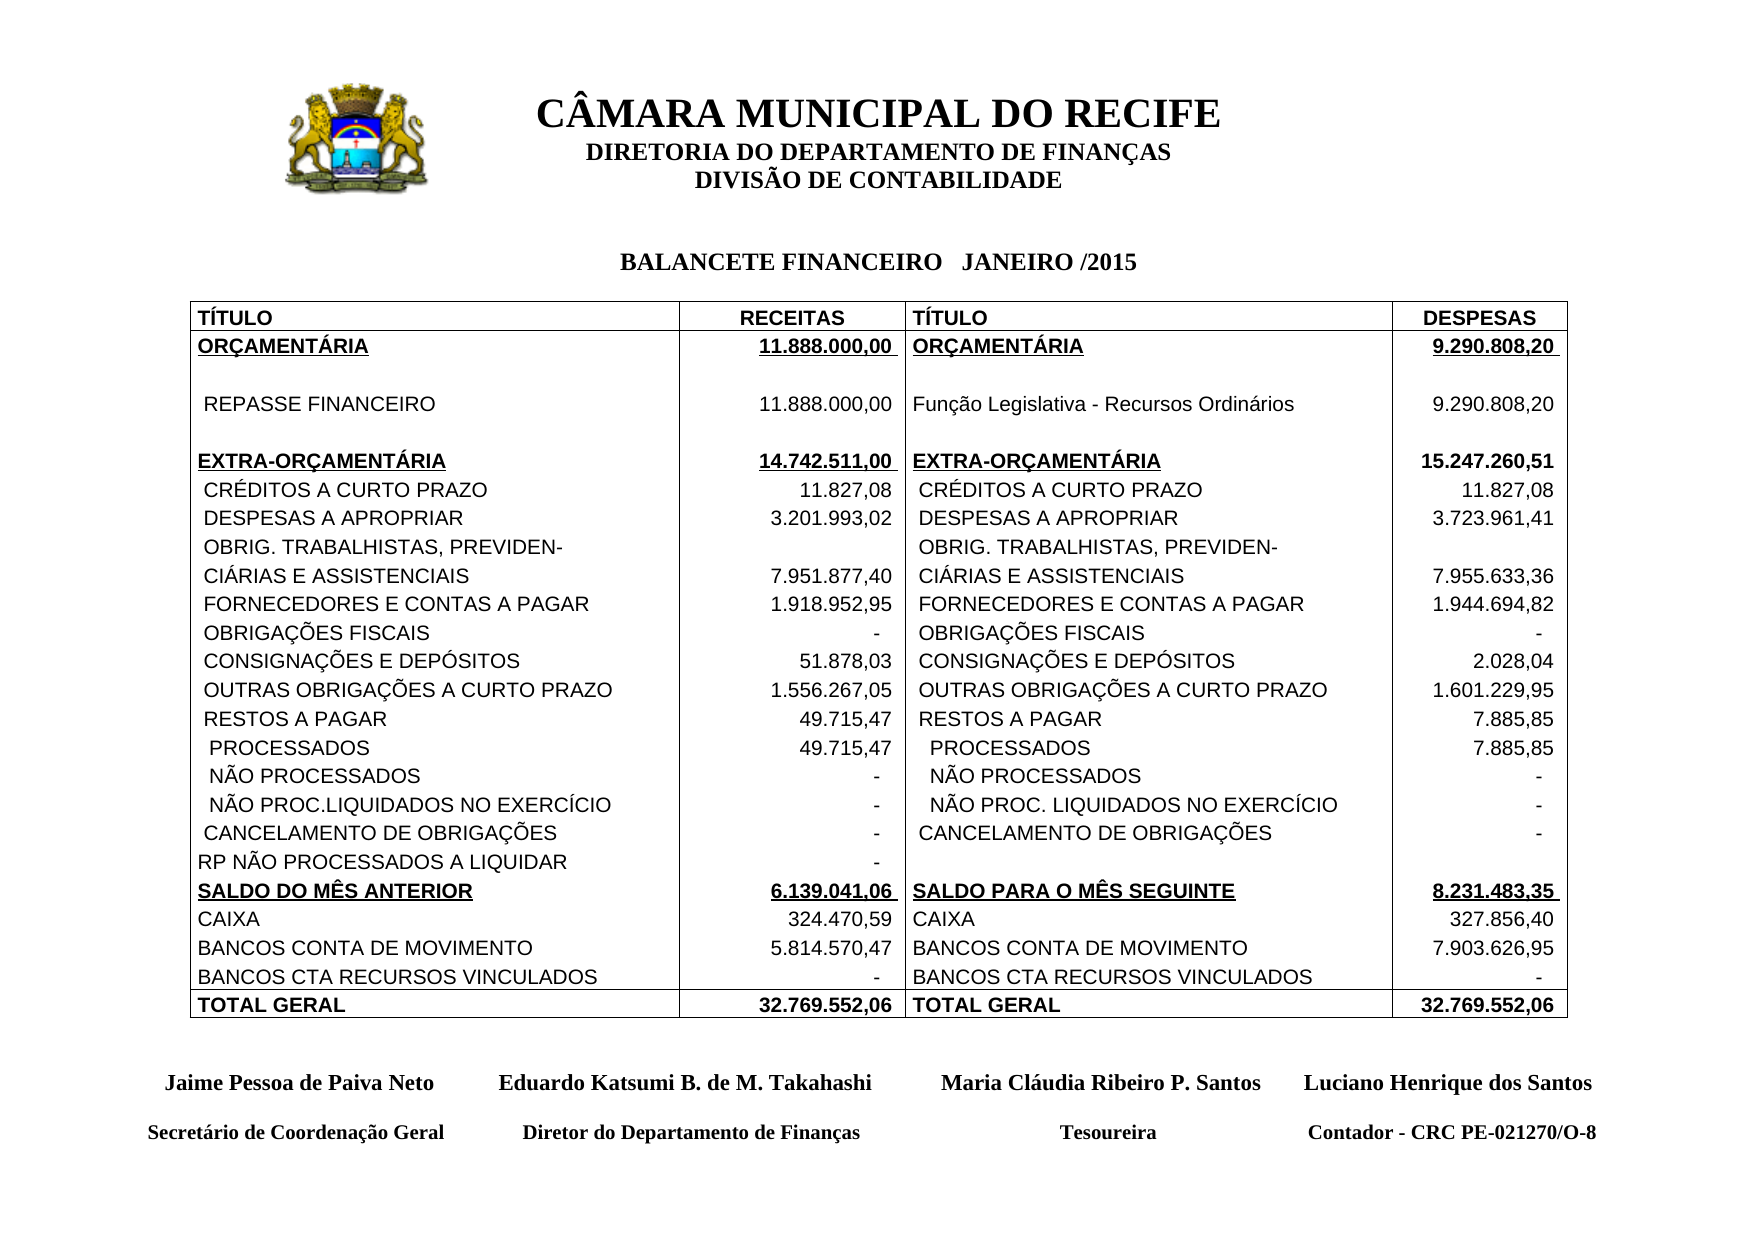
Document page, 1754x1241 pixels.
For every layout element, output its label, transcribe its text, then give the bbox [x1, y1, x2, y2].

table_cell [680, 530, 905, 559]
table_cell [680, 416, 905, 444]
table_cell - [680, 817, 905, 845]
picture [284, 82, 433, 196]
table_cell 1.944.694,82 [1393, 588, 1567, 616]
table_cell [906, 845, 1392, 874]
table_cell 3.201.993,02 [680, 501, 905, 530]
table_cell 8.231.483,35 [1393, 874, 1567, 902]
table_cell - [680, 759, 905, 788]
table_cell BANCOS CTA RECURSOS VINCULADOS [906, 960, 1392, 988]
table_cell [1393, 358, 1567, 387]
table_cell - [1393, 788, 1567, 817]
table_cell 14.742.511,00 [680, 444, 905, 473]
table_cell 49.715,47 [680, 702, 905, 731]
table_cell OUTRAS OBRIGAÇÕES A CURTO PRAZO [906, 673, 1392, 702]
table_header RECEITAS [680, 302, 905, 329]
table_cell 11.827,08 [680, 473, 905, 501]
table_cell 7.955.633,36 [1393, 559, 1567, 587]
subtitle DIRETORIA DO DEPARTAMENTO DE FINANÇAS [434, 137, 1713, 165]
table_cell 3.723.961,41 [1393, 501, 1567, 530]
table_cell RP NÃO PROCESSADOS A LIQUIDAR [191, 845, 679, 874]
table_cell CONSIGNAÇÕES E DEPÓSITOS [191, 645, 679, 673]
table_cell - [1393, 817, 1567, 845]
table_cell - [680, 845, 905, 874]
table_cell PROCESSADOS [191, 731, 679, 759]
table_cell [191, 358, 679, 387]
table_cell BANCOS CTA RECURSOS VINCULADOS [191, 960, 679, 988]
subtitle DIVISÃO DE CONTABILIDADE [434, 165, 1713, 194]
table_cell BANCOS CONTA DE MOVIMENTO [906, 931, 1392, 960]
table_cell 1.601.229,95 [1393, 673, 1567, 702]
table_cell 32.769.552,06 [1393, 990, 1567, 1017]
table_cell NÃO PROC. LIQUIDADOS NO EXERCÍCIO [906, 788, 1392, 817]
table_cell - [680, 616, 905, 645]
table_cell [1393, 845, 1567, 874]
table_cell OBRIG. TRABALHISTAS, PREVIDEN- [191, 530, 679, 559]
table_cell 7.885,85 [1393, 731, 1567, 759]
table_cell - [1393, 759, 1567, 788]
subtitle CÂMARA MUNICIPAL DO RECIFE [44, 81, 1713, 197]
table_header TÍTULO [191, 302, 679, 329]
table_cell RESTOS A PAGAR [906, 702, 1392, 731]
table_cell SALDO PARA O MÊS SEGUINTE [906, 874, 1392, 902]
table_cell 49.715,47 [680, 731, 905, 759]
table_cell RESTOS A PAGAR [191, 702, 679, 731]
table_cell 9.290.808,20 [1393, 387, 1567, 416]
table_cell 32.769.552,06 [680, 990, 905, 1017]
table_cell - [1393, 960, 1567, 988]
table_cell [1393, 416, 1567, 444]
text BALANCETE FINANCEIRO JANEIRO /2015 [44, 247, 1713, 276]
table_cell SALDO DO MÊS ANTERIOR [191, 874, 679, 902]
table_cell - [680, 960, 905, 988]
table_cell - [680, 788, 905, 817]
table_cell 7.951.877,40 [680, 559, 905, 587]
table_cell CIÁRIAS E ASSISTENCIAIS [906, 559, 1392, 587]
table_cell CAIXA [191, 903, 679, 931]
table_cell NÃO PROCESSADOS [906, 759, 1392, 788]
table_cell REPASSE FINANCEIRO [191, 387, 679, 416]
table_cell OUTRAS OBRIGAÇÕES A CURTO PRAZO [191, 673, 679, 702]
table_cell [906, 416, 1392, 444]
table_cell BANCOS CONTA DE MOVIMENTO [191, 931, 679, 960]
subtitle [44, 137, 283, 165]
table_cell 1.918.952,95 [680, 588, 905, 616]
table_cell OBRIGAÇÕES FISCAIS [191, 616, 679, 645]
table_cell CANCELAMENTO DE OBRIGAÇÕES [191, 817, 679, 845]
text Jaime Pessoa de Paiva Neto Eduardo Katsumi B. de M. Takahashi Maria Cláudia Ribeiro P. Santos Luciano Henrique dos Santos [44, 1069, 1713, 1096]
table_cell TOTAL GERAL [191, 990, 679, 1017]
table_cell CONSIGNAÇÕES E DEPÓSITOS [906, 645, 1392, 673]
table_cell 7.885,85 [1393, 702, 1567, 731]
table_cell OBRIGAÇÕES FISCAIS [906, 616, 1392, 645]
table_cell EXTRA-ORÇAMENTÁRIA [906, 444, 1392, 473]
table_cell CRÉDITOS A CURTO PRAZO [906, 473, 1392, 501]
table_cell 324.470,59 [680, 903, 905, 931]
table_cell 11.888.000,00 [680, 331, 905, 358]
table_cell DESPESAS A APROPRIAR [191, 501, 679, 530]
table_header TÍTULO [906, 302, 1392, 329]
table_cell FORNECEDORES E CONTAS A PAGAR [191, 588, 679, 616]
table_cell TOTAL GERAL [906, 990, 1392, 1017]
table_cell 51.878,03 [680, 645, 905, 673]
text Secretário de Coordenação Geral Diretor do Departamento de Finanças Tesoureira Contador - CRC PE-021270/O-8 [44, 1120, 1713, 1144]
subtitle [44, 165, 283, 194]
table_cell CANCELAMENTO DE OBRIGAÇÕES [906, 817, 1392, 845]
table_cell CAIXA [906, 903, 1392, 931]
table_cell 6.139.041,06 [680, 874, 905, 902]
table_cell - [1393, 616, 1567, 645]
table_cell 11.827,08 [1393, 473, 1567, 501]
table_header DESPESAS [1393, 302, 1567, 329]
table_cell PROCESSADOS [906, 731, 1392, 759]
table_cell NÃO PROCESSADOS [191, 759, 679, 788]
table_cell [1393, 530, 1567, 559]
table_cell ORÇAMENTÁRIA [191, 331, 679, 358]
table_cell CIÁRIAS E ASSISTENCIAIS [191, 559, 679, 587]
table_cell 1.556.267,05 [680, 673, 905, 702]
table_cell EXTRA-ORÇAMENTÁRIA [191, 444, 679, 473]
table_cell 5.814.570,47 [680, 931, 905, 960]
table_cell OBRIG. TRABALHISTAS, PREVIDEN- [906, 530, 1392, 559]
table_cell [680, 358, 905, 387]
table_cell Função Legislativa - Recursos Ordinários [906, 387, 1392, 416]
table_cell FORNECEDORES E CONTAS A PAGAR [906, 588, 1392, 616]
table_cell DESPESAS A APROPRIAR [906, 501, 1392, 530]
table_cell 327.856,40 [1393, 903, 1567, 931]
table_cell NÃO PROC.LIQUIDADOS NO EXERCÍCIO [191, 788, 679, 817]
table_cell CRÉDITOS A CURTO PRAZO [191, 473, 679, 501]
table_cell [906, 358, 1392, 387]
table_cell 9.290.808,20 [1393, 331, 1567, 358]
table_cell 7.903.626,95 [1393, 931, 1567, 960]
table_cell 15.247.260,51 [1393, 444, 1567, 473]
table_cell [191, 416, 679, 444]
table_cell 2.028,04 [1393, 645, 1567, 673]
table_cell 11.888.000,00 [680, 387, 905, 416]
table_cell ORÇAMENTÁRIA [906, 331, 1392, 358]
